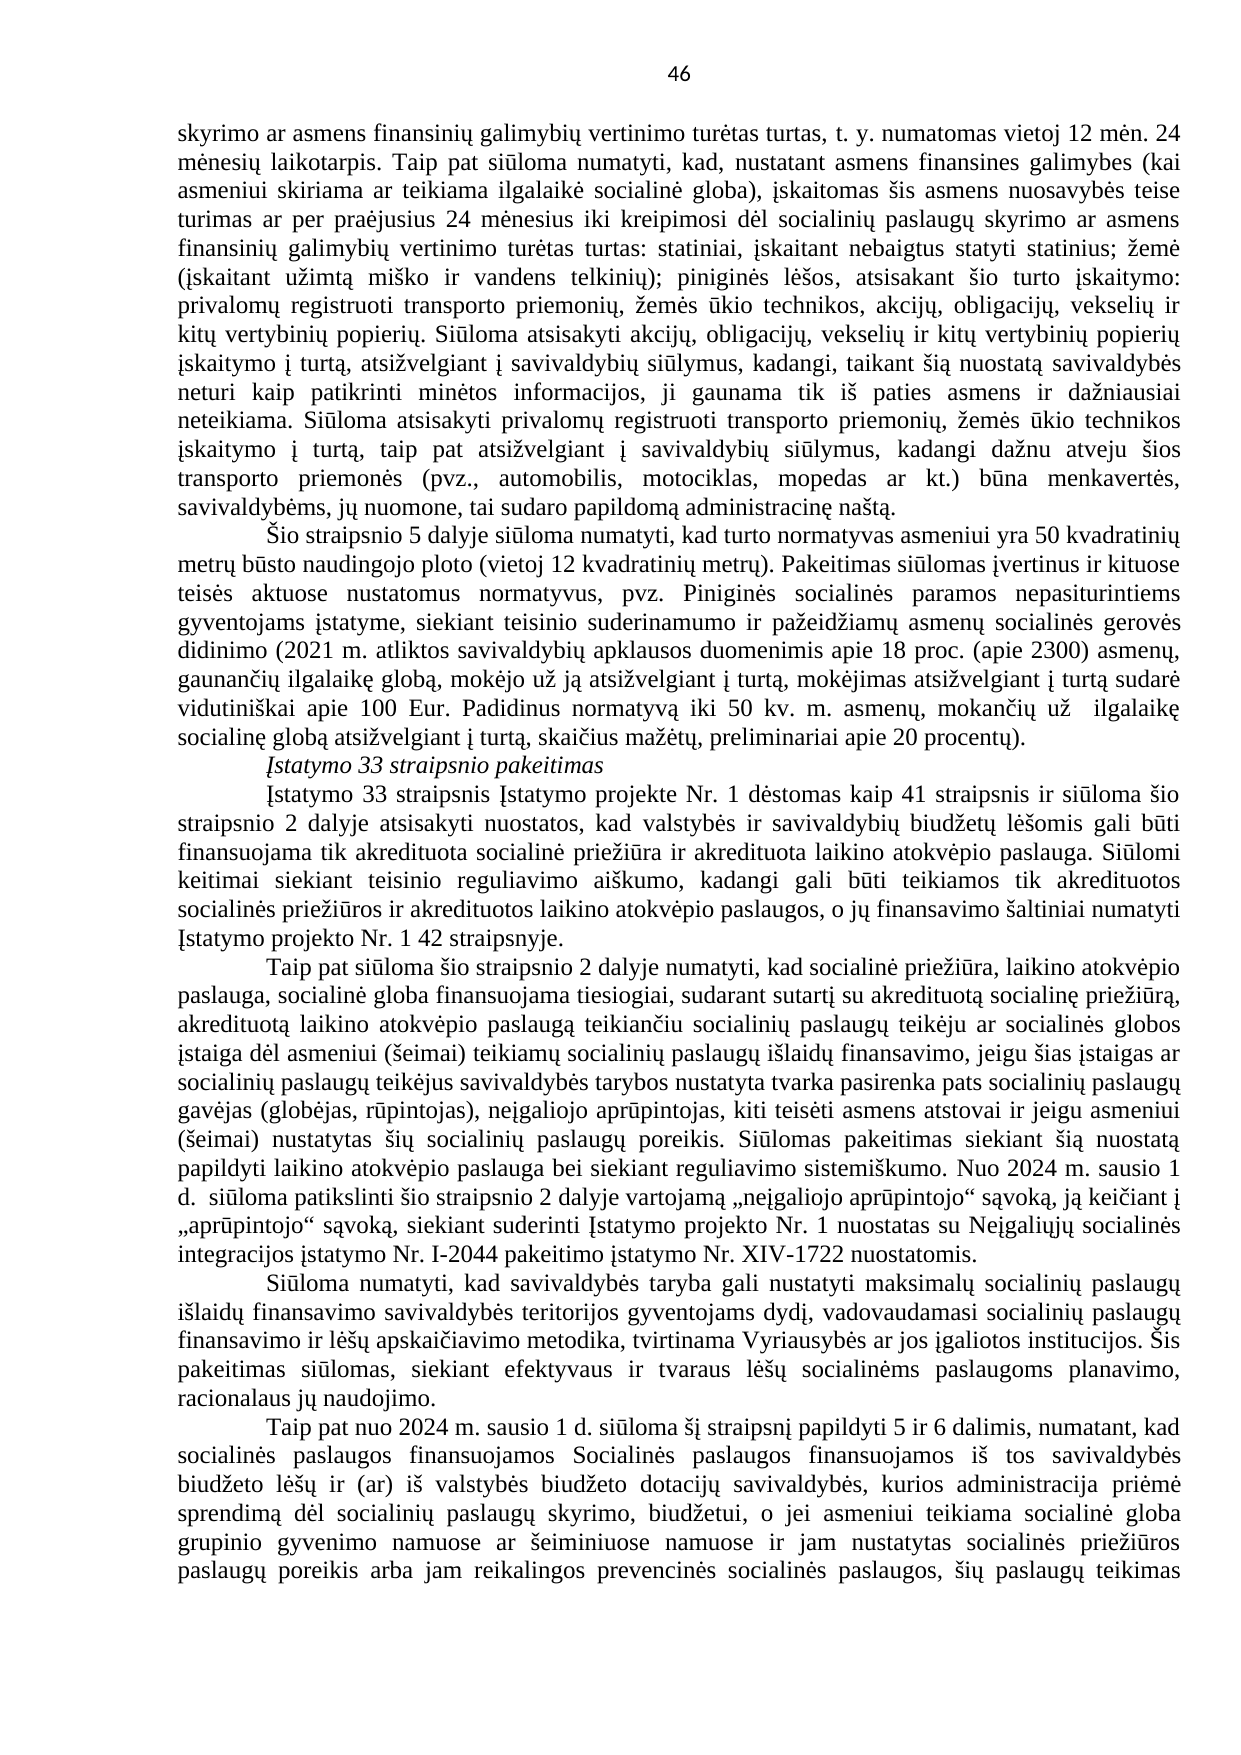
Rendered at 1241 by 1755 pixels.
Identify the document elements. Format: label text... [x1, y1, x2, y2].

text Siūloma numatyti, kad savivaldybės taryba gali nustatyti maksimalų socialinių paslaugų išlaidų finansavimo savivaldybės teritorijos gyventojams dydį, vadovaudamasi socialinių paslaugų finansavimo ir lėšų apskaičiavimo metodika, tvirtinama Vyriausybės ar jos įgaliotos institucijos. Šis pakeitimas siūlomas, siekiant efektyvaus ir tvaraus lėšų socialinėms paslaugoms planavimo, racionalaus jų naudojimo. [177, 1268, 1181, 1412]
text Taip pat siūloma šio straipsnio 2 dalyje numatyti, kad socialinė priežiūra, laikino atokvėpio paslauga, socialinė globa finansuojama tiesiogiai, sudarant sutartį su akredituotą socialinę priežiūrą, akredituotą laikino atokvėpio paslaugą teikiančiu socialinių paslaugų teikėju ar socialinės globos įstaiga dėl asmeniui (šeimai) teikiamų socialinių paslaugų išlaidų finansavimo, jeigu šias įstaigas ar socialinių paslaugų teikėjus savivaldybės tarybos nustatyta tvarka pasirenka pats socialinių paslaugų gavėjas (globėjas, rūpintojas), neįgaliojo aprūpintojas, kiti teisėti asmens atstovai ir jeigu asmeniui (šeimai) nustatytas šių socialinių paslaugų poreikis. Siūlomas pakeitimas siekiant šią nuostatą papildyti laikino atokvėpio paslauga bei siekiant reguliavimo sistemiškumo. Nuo 2024 m. sausio 1 d. siūloma patikslinti šio straipsnio 2 dalyje vartojamą „neįgaliojo aprūpintojo“ sąvoką, ją keičiant į „aprūpintojo“ sąvoką, siekiant suderinti Įstatymo projekto Nr. 1 nuostatas su Neįgaliųjų socialinės integracijos įstatymo Nr. I-2044 pakeitimo įstatymo Nr. XIV-1722 nuostatomis. [177, 952, 1181, 1268]
text Įstatymo 33 straipsnio pakeitimas [177, 751, 1181, 779]
text Šio straipsnio 5 dalyje siūloma numatyti, kad turto normatyvas asmeniui yra 50 kvadratinių metrų būsto naudingojo ploto (vietoj 12 kvadratinių metrų). Pakeitimas siūlomas įvertinus ir kituose teisės aktuose nustatomus normatyvus, pvz. Piniginės socialinės paramos nepasiturintiems gyventojams įstatyme, siekiant teisinio suderinamumo ir pažeidžiamų asmenų socialinės gerovės didinimo (2021 m. atliktos savivaldybių apklausos duomenimis apie 18 proc. (apie 2300) asmenų, gaunančių ilgalaikę globą, mokėjo už ją atsižvelgiant į turtą, mokėjimas atsižvelgiant į turtą sudarė vidutiniškai apie 100 Eur. Padidinus normatyvą iki 50 kv. m. asmenų, mokančių už ilgalaikę socialinę globą atsižvelgiant į turtą, skaičius mažėtų, preliminariai apie 20 procentų). [177, 521, 1181, 751]
text Įstatymo 33 straipsnis Įstatymo projekte Nr. 1 dėstomas kaip 41 straipsnis ir siūloma šio straipsnio 2 dalyje atsisakyti nuostatos, kad valstybės ir savivaldybių biudžetų lėšomis gali būti finansuojama tik akredituota socialinė priežiūra ir akredituota laikino atokvėpio paslauga. Siūlomi keitimai siekiant teisinio reguliavimo aiškumo, kadangi gali būti teikiamos tik akredituotos socialinės priežiūros ir akredituotos laikino atokvėpio paslaugos, o jų finansavimo šaltiniai numatyti Įstatymo projekto Nr. 1 42 straipsnyje. [177, 779, 1181, 952]
text skyrimo ar asmens finansinių galimybių vertinimo turėtas turtas, t. y. numatomas vietoj 12 mėn. 24 mėnesių laikotarpis. Taip pat siūloma numatyti, kad, nustatant asmens finansines galimybes (kai asmeniui skiriama ar teikiama ilgalaikė socialinė globa), įskaitomas šis asmens nuosavybės teise turimas ar per praėjusius 24 mėnesius iki kreipimosi dėl socialinių paslaugų skyrimo ar asmens finansinių galimybių vertinimo turėtas turtas: statiniai, įskaitant nebaigtus statyti statinius; žemė (įskaitant užimtą miško ir vandens telkinių); piniginės lėšos, atsisakant šio turto įskaitymo: privalomų registruoti transporto priemonių, žemės ūkio technikos, akcijų, obligacijų, vekselių ir kitų vertybinių popierių. Siūloma atsisakyti akcijų, obligacijų, vekselių ir kitų vertybinių popierių įskaitymo į turtą, atsižvelgiant į savivaldybių siūlymus, kadangi, taikant šią nuostatą savivaldybės neturi kaip patikrinti minėtos informacijos, ji gaunama tik iš paties asmens ir dažniausiai neteikiama. Siūloma atsisakyti privalomų registruoti transporto priemonių, žemės ūkio technikos įskaitymo į turtą, taip pat atsižvelgiant į savivaldybių siūlymus, kadangi dažnu atveju šios transporto priemonės (pvz., automobilis, motociklas, mopedas ar kt.) būna menkavertės, savivaldybėms, jų nuomone, tai sudaro papildomą administracinę naštą. [177, 118, 1181, 521]
text Taip pat nuo 2024 m. sausio 1 d. siūloma šį straipsnį papildyti 5 ir 6 dalimis, numatant, kad socialinės paslaugos finansuojamos Socialinės paslaugos finansuojamos iš tos savivaldybės biudžeto lėšų ir (ar) iš valstybės biudžeto dotacijų savivaldybės, kurios administracija priėmė sprendimą dėl socialinių paslaugų skyrimo, biudžetui, o jei asmeniui teikiama socialinė globa grupinio gyvenimo namuose ar šeiminiuose namuose ir jam nustatytas socialinės priežiūros paslaugų poreikis arba jam reikalingos prevencinės socialinės paslaugos, šių paslaugų teikimas [177, 1412, 1181, 1584]
